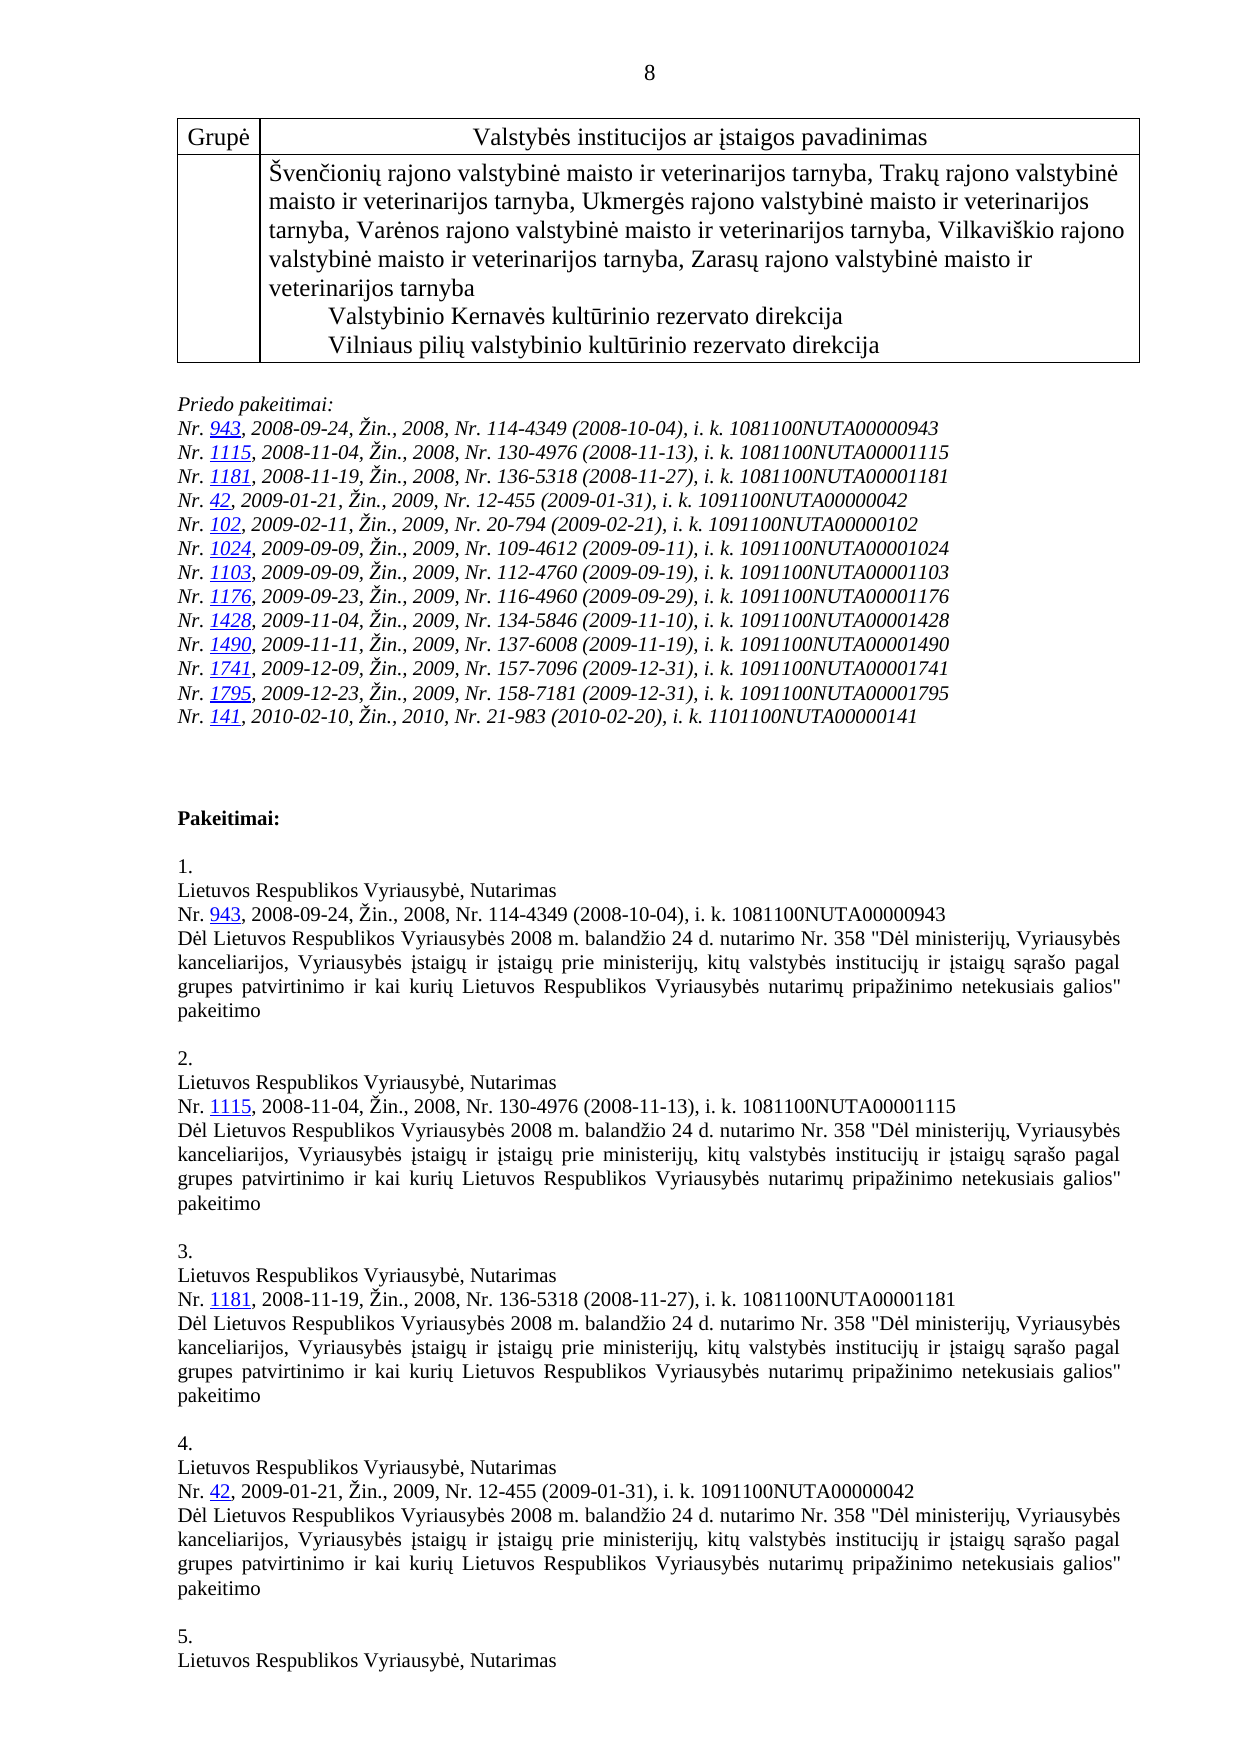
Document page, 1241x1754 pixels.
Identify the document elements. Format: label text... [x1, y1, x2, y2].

text 4. [177, 1431, 1122, 1455]
text Nr. 1428, 2009-11-04, Žin., 2009, Nr. 134-5846 (2009-11-10), i. k. 1091100NUTA00001428 [177, 608, 1122, 632]
text Lietuvos Respublikos Vyriausybė, Nutarimas [177, 1455, 1122, 1479]
text Lietuvos Respublikos Vyriausybė, Nutarimas [177, 878, 1122, 902]
text Dėl Lietuvos Respublikos Vyriausybės 2008 m. balandžio 24 d. nutarimo Nr. 358 "Dėl ministerijų, Vyriausybės kanceliarijos, Vyriausybės įstaigų ir įstaigų prie ministerijų, kitų valstybės institucijų ir įstaigų sąrašo pagal grupes patvirtinimo ir kai kurių Lietuvos Respublikos Vyriausybės nutarimų pripažinimo netekusiais galios" pakeitimo [177, 926, 1122, 1022]
text Dėl Lietuvos Respublikos Vyriausybės 2008 m. balandžio 24 d. nutarimo Nr. 358 "Dėl ministerijų, Vyriausybės kanceliarijos, Vyriausybės įstaigų ir įstaigų prie ministerijų, kitų valstybės institucijų ir įstaigų sąrašo pagal grupes patvirtinimo ir kai kurių Lietuvos Respublikos Vyriausybės nutarimų pripažinimo netekusiais galios" pakeitimo [177, 1503, 1122, 1599]
text 2. [177, 1046, 1122, 1070]
text Dėl Lietuvos Respublikos Vyriausybės 2008 m. balandžio 24 d. nutarimo Nr. 358 "Dėl ministerijų, Vyriausybės kanceliarijos, Vyriausybės įstaigų ir įstaigų prie ministerijų, kitų valstybės institucijų ir įstaigų sąrašo pagal grupes patvirtinimo ir kai kurių Lietuvos Respublikos Vyriausybės nutarimų pripažinimo netekusiais galios" pakeitimo [177, 1118, 1122, 1214]
text Pakeitimai: [177, 805, 1122, 829]
text Nr. 1490, 2009-11-11, Žin., 2009, Nr. 137-6008 (2009-11-19), i. k. 1091100NUTA00001490 [177, 632, 1122, 656]
text Nr. 42, 2009-01-21, Žin., 2009, Nr. 12-455 (2009-01-31), i. k. 1091100NUTA00000042 [177, 1479, 1122, 1503]
table_cell Švenčionių rajono valstybinė maisto ir veterinarijos tarnyba, Trakų rajono valstybinė maisto ir veterinarijos tarnyba, Ukmergės rajono valstybinė maisto ir veterinarijos tarnyba, Varėnos rajono valstybinė maisto ir veterinarijos tarnyba, Vilkaviškio rajono valstybinė maisto ir veterinarijos tarnyba, Zarasų rajono valstybinė maisto ir veterinarijos tarnyba Valstybinio Kernavės kultūrinio rezervato direkcija Vilniaus pilių valstybinio kultūrinio rezervato direkcija [261, 155, 1139, 362]
text Priedo pakeitimai: [177, 392, 1122, 416]
text Nr. 1115, 2008-11-04, Žin., 2008, Nr. 130-4976 (2008-11-13), i. k. 1081100NUTA00001115 [177, 1094, 1122, 1118]
text 5. [177, 1623, 1122, 1648]
text Nr. 943, 2008-09-24, Žin., 2008, Nr. 114-4349 (2008-10-04), i. k. 1081100NUTA00000943 [177, 416, 1122, 440]
text Nr. 1115, 2008-11-04, Žin., 2008, Nr. 130-4976 (2008-11-13), i. k. 1081100NUTA00001115 [177, 440, 1122, 464]
text Nr. 141, 2010-02-10, Žin., 2010, Nr. 21-983 (2010-02-20), i. k. 1101100NUTA00000141 [177, 704, 1122, 728]
text 3. [177, 1238, 1122, 1263]
text Nr. 1024, 2009-09-09, Žin., 2009, Nr. 109-4612 (2009-09-11), i. k. 1091100NUTA00001024 [177, 536, 1122, 560]
text Nr. 943, 2008-09-24, Žin., 2008, Nr. 114-4349 (2008-10-04), i. k. 1081100NUTA00000943 [177, 902, 1122, 926]
text Nr. 42, 2009-01-21, Žin., 2009, Nr. 12-455 (2009-01-31), i. k. 1091100NUTA00000042 [177, 488, 1122, 512]
text Nr. 1176, 2009-09-23, Žin., 2009, Nr. 116-4960 (2009-09-29), i. k. 1091100NUTA00001176 [177, 584, 1122, 608]
text Nr. 1181, 2008-11-19, Žin., 2008, Nr. 136-5318 (2008-11-27), i. k. 1081100NUTA00001181 [177, 1287, 1122, 1311]
text Nr. 1103, 2009-09-09, Žin., 2009, Nr. 112-4760 (2009-09-19), i. k. 1091100NUTA00001103 [177, 560, 1122, 584]
text 1. [177, 853, 1122, 878]
text Nr. 102, 2009-02-11, Žin., 2009, Nr. 20-794 (2009-02-21), i. k. 1091100NUTA00000102 [177, 512, 1122, 536]
text Nr. 1795, 2009-12-23, Žin., 2009, Nr. 158-7181 (2009-12-31), i. k. 1091100NUTA00001795 [177, 680, 1122, 704]
table_header Valstybės institucijos ar įstaigos pavadinimas [261, 119, 1139, 154]
table_header Grupė [178, 119, 259, 154]
text Lietuvos Respublikos Vyriausybė, Nutarimas [177, 1070, 1122, 1094]
text Lietuvos Respublikos Vyriausybė, Nutarimas [177, 1648, 1122, 1672]
table_cell [178, 155, 259, 362]
text Nr. 1741, 2009-12-09, Žin., 2009, Nr. 157-7096 (2009-12-31), i. k. 1091100NUTA00001741 [177, 656, 1122, 680]
text Nr. 1181, 2008-11-19, Žin., 2008, Nr. 136-5318 (2008-11-27), i. k. 1081100NUTA00001181 [177, 464, 1122, 488]
text Lietuvos Respublikos Vyriausybė, Nutarimas [177, 1263, 1122, 1287]
text Dėl Lietuvos Respublikos Vyriausybės 2008 m. balandžio 24 d. nutarimo Nr. 358 "Dėl ministerijų, Vyriausybės kanceliarijos, Vyriausybės įstaigų ir įstaigų prie ministerijų, kitų valstybės institucijų ir įstaigų sąrašo pagal grupes patvirtinimo ir kai kurių Lietuvos Respublikos Vyriausybės nutarimų pripažinimo netekusiais galios" pakeitimo [177, 1311, 1122, 1407]
